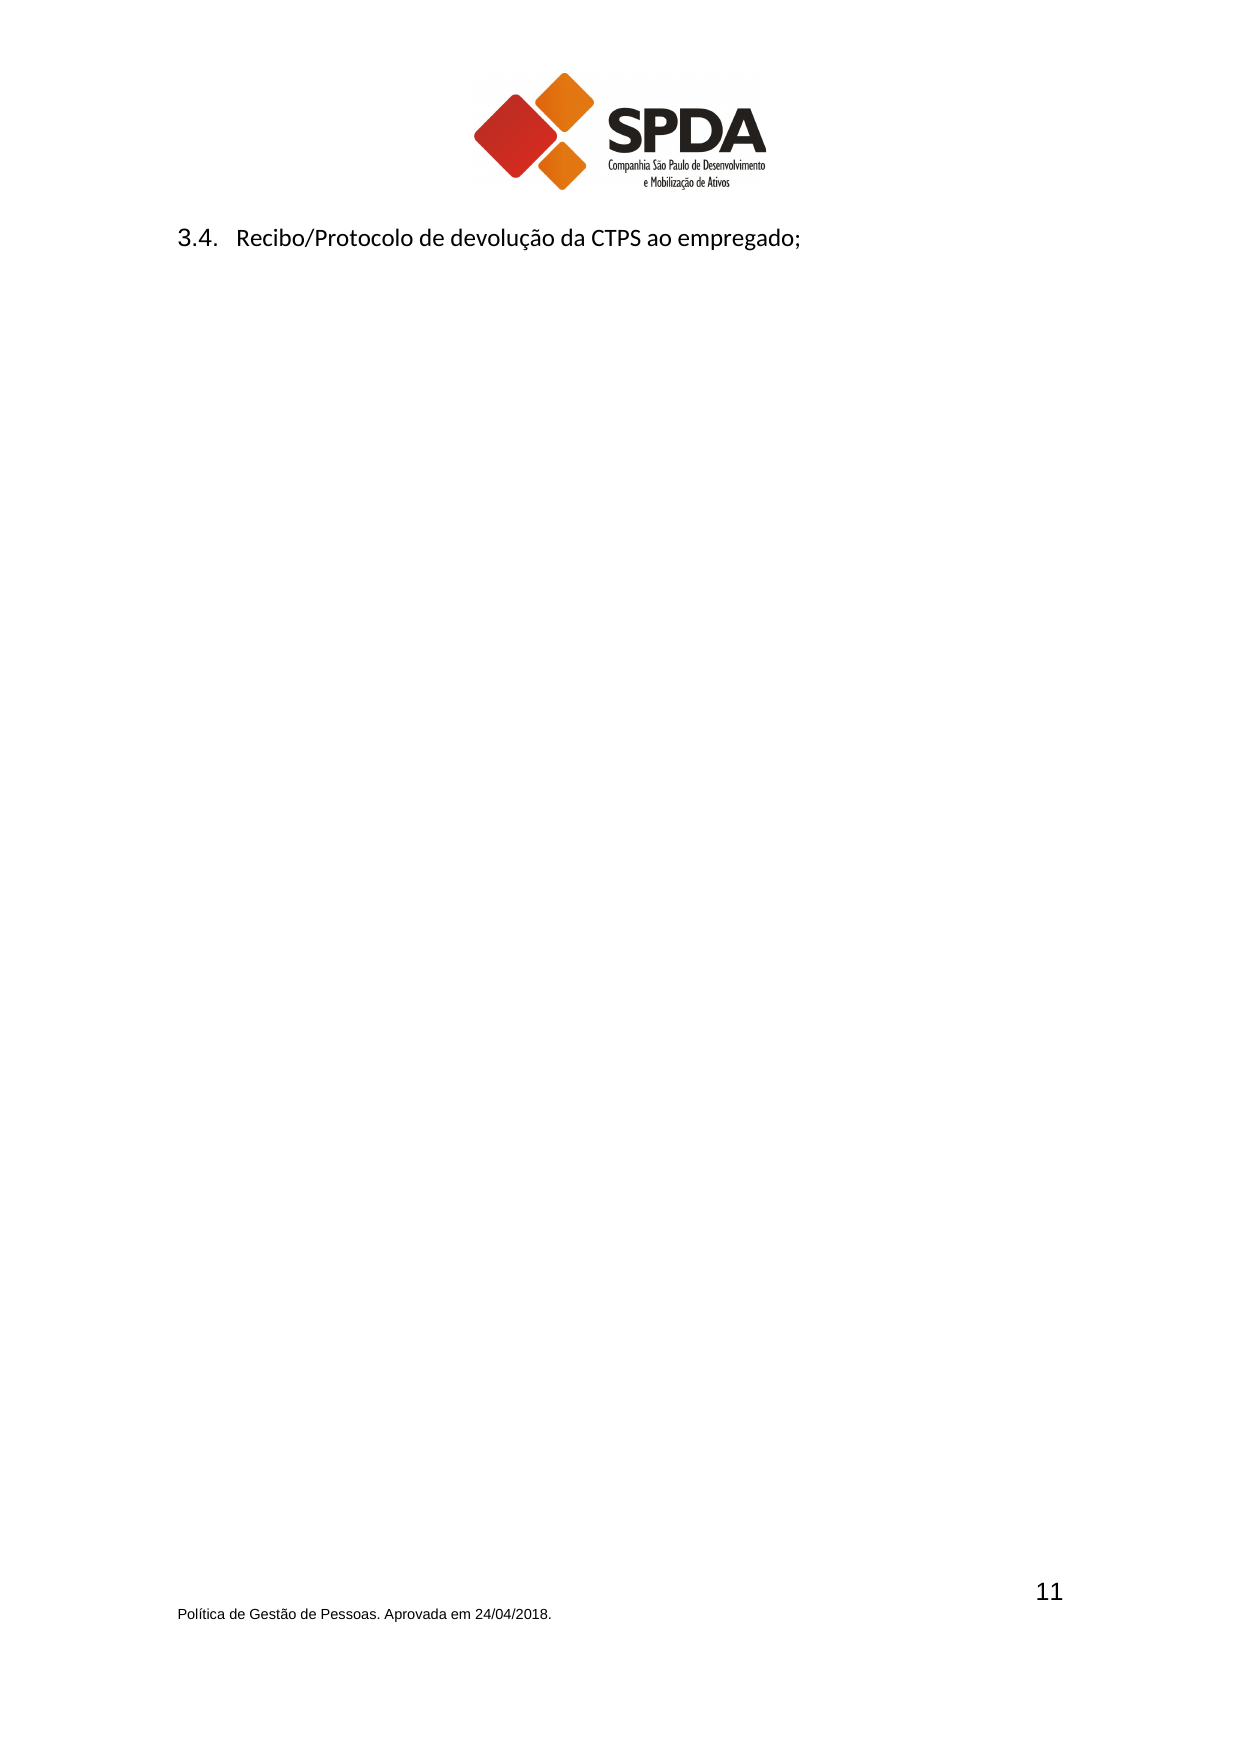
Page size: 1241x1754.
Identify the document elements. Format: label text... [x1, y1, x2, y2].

list Recibo/Protocolo de devolução da CTPS ao empregado; [177, 218, 1063, 253]
